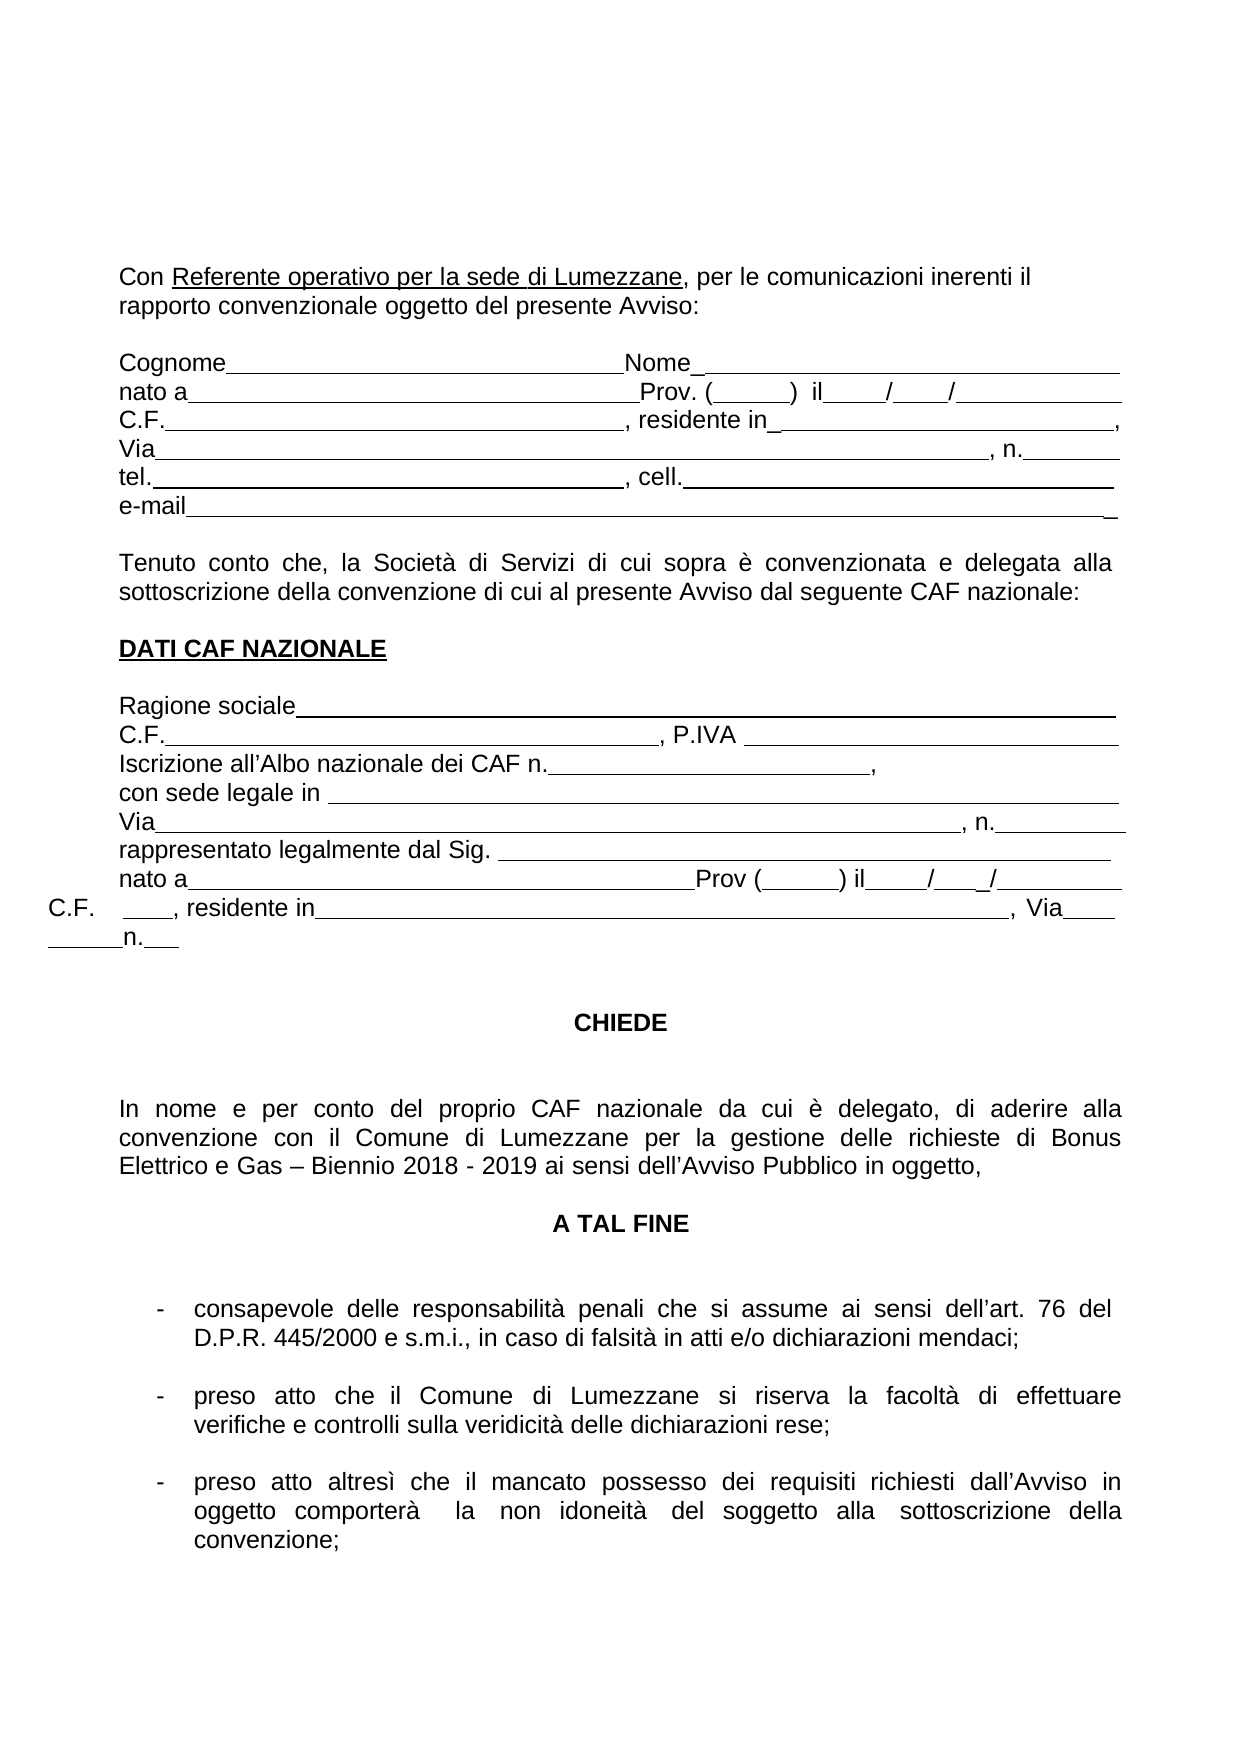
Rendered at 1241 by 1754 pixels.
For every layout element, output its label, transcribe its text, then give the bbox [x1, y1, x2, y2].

list , residente in , Via n. [48, 893, 1122, 951]
text con sede legale in Via , n. [118, 778, 1121, 836]
text Con Referente operativo per la sede di Lumezzane, per le comunicazioni inerenti il rapporto convenzionale oggetto del presente Avviso: [118, 262, 1123, 320]
text Tenuto conto che, la Società di Servizi di cui sopra è convenzionata e delegata alla sottoscrizione della convenzione di cui al presente Avviso dal seguente CAF nazionale: [118, 548, 1121, 606]
text Iscrizione all’Albo nazionale dei CAF n. , [118, 749, 1134, 778]
text Cognome Nome_ nato a Prov. ( ) il / / C.F. , residente in_ , Via , n. tel. , cell. e-mail _ [118, 348, 1122, 519]
subtitle CHIEDE [551, 1008, 691, 1036]
text D.P.R. 445/2000 e s.m.i., in caso di falsità in atti e/o dichiarazioni mendaci; [193, 1324, 1134, 1352]
text rappresentato legalmente dal Sig. [118, 836, 1134, 864]
text C.F. , P.IVA [118, 721, 1134, 749]
list preso atto che il Comune di Lumezzane si riserva la facoltà di effettuare verifiche e controlli sulla veridicità delle dichiarazioni rese; [156, 1381, 1122, 1438]
list preso atto altresì che il mancato possesso dei requisiti richiesti dall’Avviso in oggetto comporterà la non idoneità del soggetto alla sottoscrizione della convenzione; [156, 1467, 1122, 1553]
text Ragione sociale [118, 692, 1134, 721]
text nato a Prov ( ) il / _/ [118, 864, 1134, 893]
text In nome e per conto del proprio CAF nazionale da cui è delegato, di aderire alla convenzione con il Comune di Lumezzane per la gestione delle richieste di Bonus Elettrico e Gas – Biennio 2018 - 2019 ai sensi dell’Avviso Pubblico in oggetto, [118, 1094, 1122, 1180]
subtitle A TAL FINE [551, 1208, 691, 1237]
subtitle DATI CAF NAZIONALE [118, 634, 1134, 663]
list consapevole delle responsabilità penali che si assume ai sensi dell’art. 76 del [156, 1295, 1134, 1324]
